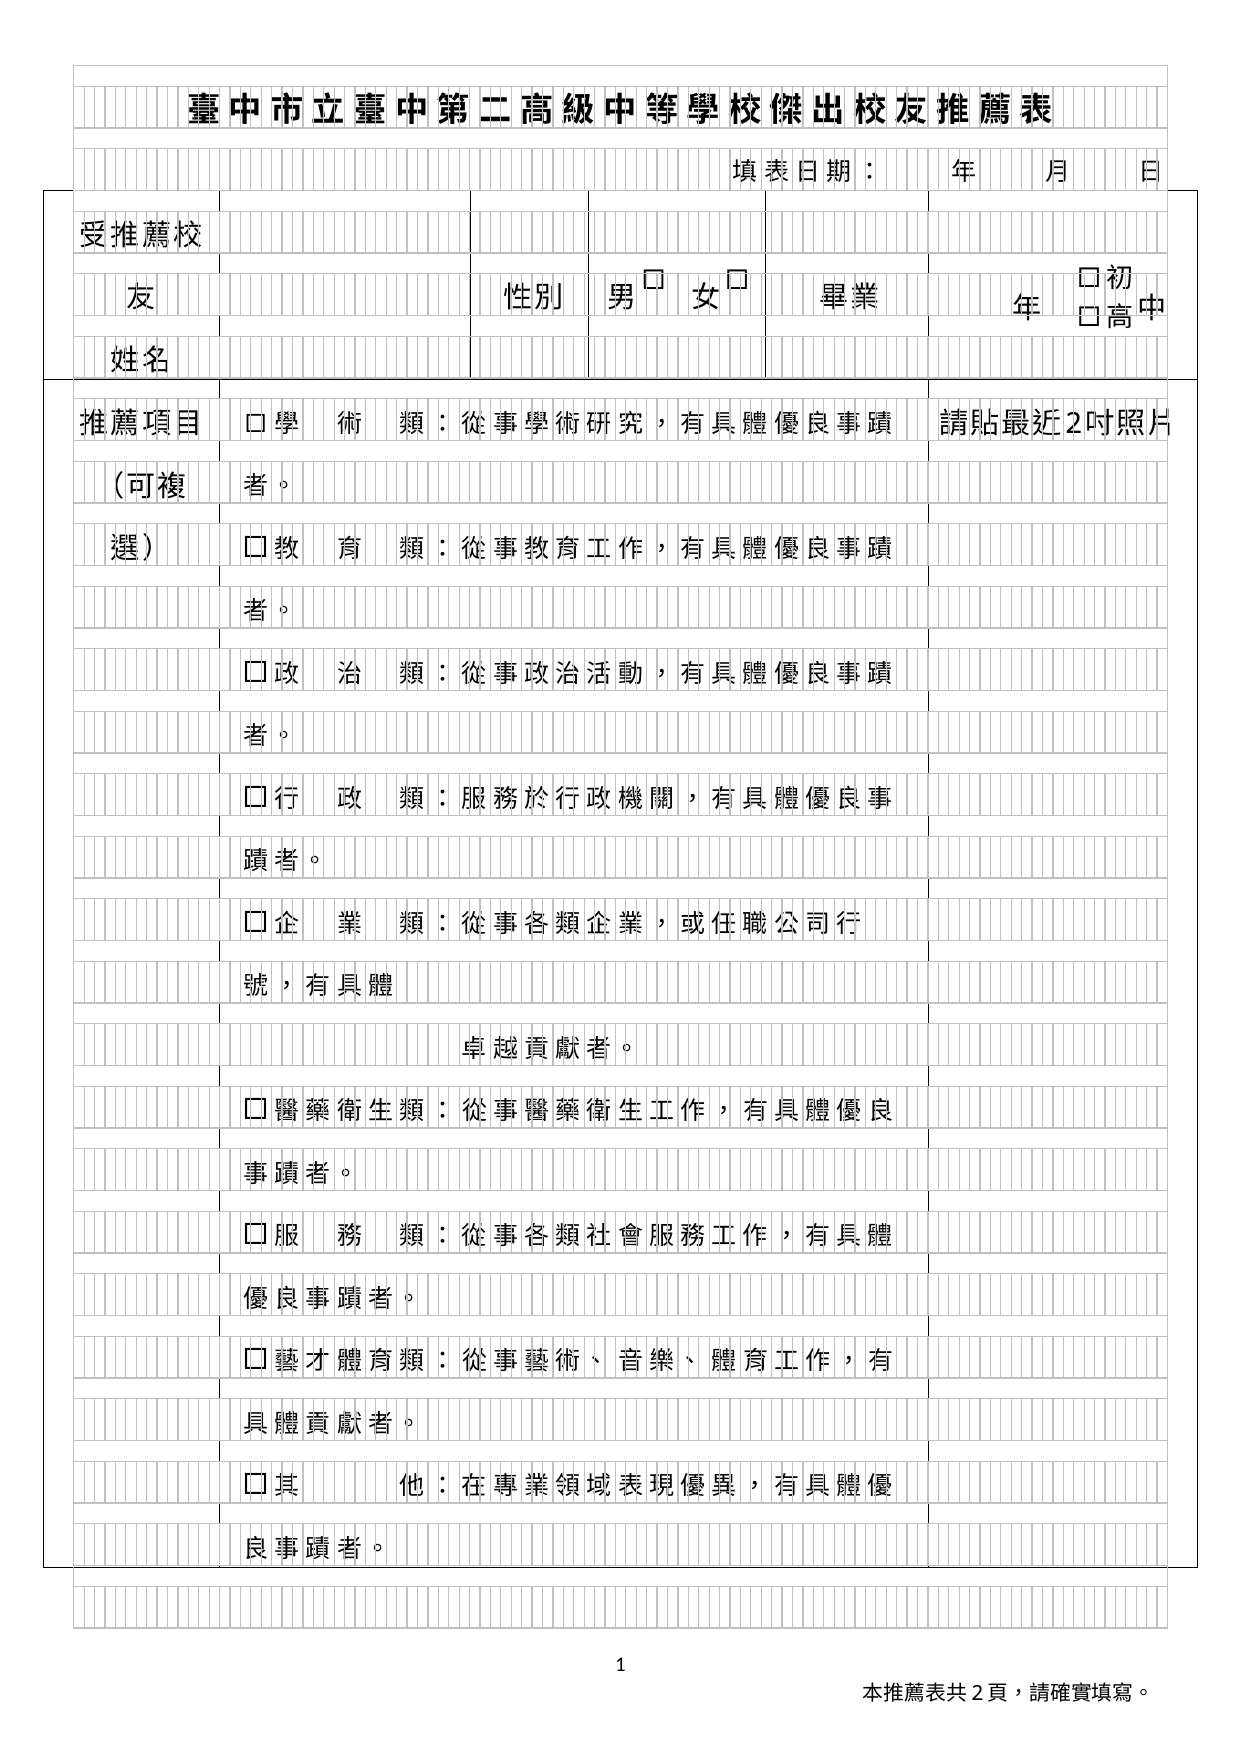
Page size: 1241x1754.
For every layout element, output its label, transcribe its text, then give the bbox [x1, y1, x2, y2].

table_header 年 初 高中 [1158, 337, 1167, 377]
table_header 受推薦校友 姓名 [179, 337, 188, 377]
table_header 受推薦校友 姓名 [116, 274, 125, 315]
table_cell 請貼最近2吋照片 [1147, 462, 1156, 502]
table_cell 推薦項目 （可複選） [85, 837, 94, 877]
table_cell 推薦項目 （可複選） [95, 837, 104, 877]
table_header 年 初 高中 [970, 274, 979, 315]
table_header [220, 191, 470, 211]
table_cell 請貼最近2吋照片 [970, 462, 979, 502]
table_cell 請貼最近2吋照片 [1012, 1024, 1021, 1065]
table_cell 請貼最近2吋照片 [939, 1274, 948, 1315]
table_header 年 初 高中 [960, 212, 969, 252]
table_header 畢業 [804, 337, 813, 377]
table_cell 請貼最近2吋照片 [1074, 1212, 1084, 1252]
table_header 年 初 高中 [1074, 337, 1084, 377]
table_cell 推薦項目 （可複選） [126, 1524, 136, 1565]
table_header 年 初 高中 [1001, 274, 1011, 315]
table_cell 請貼最近2吋照片 [1158, 1399, 1167, 1440]
table_cell 請貼最近2吋照片 [929, 1066, 1167, 1086]
table_cell 請貼最近2吋照片 [929, 754, 1167, 773]
table_cell 請貼最近2吋照片 [960, 462, 969, 502]
table_header [220, 337, 229, 377]
table_cell 推薦項目 （可複選） [179, 899, 188, 940]
table_header 年 初 高中 [1137, 337, 1146, 377]
table_cell 請貼最近2吋照片 [939, 712, 948, 752]
table_cell 請貼最近2吋照片 [1033, 1149, 1042, 1190]
table_cell 請貼最近2吋照片 [1054, 962, 1063, 1002]
table_cell 請貼最近2吋照片 [970, 837, 979, 877]
table_cell 請貼最近2吋照片 [991, 399, 1000, 440]
table_header 性別 [471, 212, 479, 252]
table_cell 請貼最近2吋照片 [1116, 1274, 1125, 1315]
text 填表日期： 年 月 日 [199, 149, 209, 190]
text 填表日期： 年 月 日 [345, 149, 354, 190]
text 填表日期： 年 月 日 [210, 149, 219, 190]
table_cell 請貼最近2吋照片 [960, 524, 969, 565]
table_cell 推薦項目 （可複選） [147, 1337, 156, 1377]
table_cell 請貼最近2吋照片 [1022, 774, 1031, 815]
table_header 受推薦校友 姓名 [137, 212, 146, 252]
table_cell 請貼最近2吋照片 [1116, 899, 1125, 940]
table_cell 請貼最近2吋照片 [970, 1274, 979, 1315]
table_header [251, 337, 261, 377]
text 填表日期： 年 月 日 [397, 149, 406, 190]
table_cell 學 術 類：從事學術研究，有具體優良事蹟者。 教 育 類：從事教育工作，有具體優良事蹟者。 政 治 類：從事政治活動，有具體優良事蹟者。 行 政 類：服務於行政機關，有具體優良事蹟者。 企 業 類：從事各類企業，或任職公司行號，有具體 卓越貢獻者。 醫藥衛生類：從事醫藥衛生工作，有具體優良事蹟者。 服 務 類：從事各類社會服務工作，有具體優良事蹟者。 藝才體育類：從事藝術、音樂、體育工作，有具體貢獻者。 其 他：在專業領域表現優異，有具體優良事蹟者。 請說明： [220, 629, 928, 648]
table_header 畢業 [918, 274, 927, 315]
table_cell 請貼最近2吋照片 [1085, 1337, 1094, 1377]
table_cell 請貼最近2吋照片 [1054, 1462, 1063, 1502]
table_header 受推薦校友 姓名 [74, 316, 219, 336]
table_cell 請貼最近2吋照片 [1074, 712, 1084, 752]
table_header 男 女 [595, 274, 604, 315]
table_header 畢業 [918, 212, 927, 252]
table_cell 推薦項目 （可複選） [168, 962, 177, 1002]
table_cell 請貼最近2吋照片 [1064, 1399, 1073, 1440]
table_cell 請貼最近2吋照片 [970, 712, 979, 752]
table_cell 請貼最近2吋照片 [960, 1149, 969, 1190]
table_cell 請貼最近2吋照片 [1137, 1337, 1146, 1377]
table_cell 推薦項目 （可複選） [116, 649, 125, 690]
table_header 男 女 [589, 212, 594, 252]
table_header [449, 274, 459, 315]
table_cell 請貼最近2吋照片 [1147, 837, 1156, 877]
table_cell 請貼最近2吋照片 [929, 524, 938, 565]
table_cell 請貼最近2吋照片 [970, 1087, 979, 1127]
table_header 男 女 [616, 337, 625, 377]
table_cell 請貼最近2吋照片 [1106, 1462, 1115, 1502]
table_header 年 初 高中 [1137, 212, 1146, 252]
table_cell 請貼最近2吋照片 [1147, 1524, 1156, 1565]
table_header 性別 [533, 212, 542, 252]
table_header 性別 [471, 191, 588, 211]
table_header 畢業 [866, 212, 875, 252]
text 填表日期： 年 月 日 [939, 149, 948, 190]
table_cell 推薦項目 （可複選） [116, 587, 125, 627]
table_cell 請貼最近2吋照片 [1085, 587, 1094, 627]
table_cell 請貼最近2吋照片 [1126, 1337, 1136, 1377]
table_cell 推薦項目 （可複選） [74, 587, 84, 627]
table_header 年 初 高中 [1126, 212, 1136, 252]
table_cell 推薦項目 （可複選） [147, 1087, 156, 1127]
table_cell 推薦項目 （可複選） [168, 587, 177, 627]
table_cell 推薦項目 （可複選） [199, 1087, 209, 1127]
table_header 男 女 [647, 289, 656, 315]
table_header 畢業 [835, 212, 844, 252]
table_cell 請貼最近2吋照片 [1054, 1274, 1063, 1315]
table_header 年 初 高中 [1085, 287, 1094, 306]
table_cell 推薦項目 （可複選） [210, 712, 219, 752]
text 填表日期： 年 月 日 [158, 149, 167, 190]
table_header [387, 337, 396, 377]
table_header 年 初 高中 [939, 212, 948, 252]
table_cell 請貼最近2吋照片 [1022, 587, 1031, 627]
table_cell 請貼最近2吋照片 [929, 879, 1167, 898]
table_cell 請貼最近2吋照片 [929, 774, 938, 815]
table_cell 請貼最近2吋照片 [1033, 962, 1042, 1002]
table_cell 推薦項目 （可複選） [74, 1087, 84, 1127]
table_header 受推薦校友 姓名 [126, 274, 136, 315]
table_header [397, 274, 406, 315]
table_cell 推薦項目 （可複選） [137, 1274, 146, 1315]
table_cell 請貼最近2吋照片 [1158, 462, 1167, 502]
table_header 年 初 高中 [1095, 337, 1104, 377]
table_cell 請貼最近2吋照片 [949, 712, 959, 752]
table_cell 請貼最近2吋照片 [1074, 899, 1084, 940]
text 填表日期： 年 月 日 [606, 149, 615, 190]
table_cell 請貼最近2吋照片 [970, 524, 979, 565]
table_cell 請貼最近2吋照片 [1137, 587, 1146, 627]
table_header 男 女 [637, 212, 646, 252]
table_cell 請貼最近2吋照片 [1033, 837, 1042, 877]
table_cell 推薦項目 （可複選） [179, 649, 188, 690]
table_cell 推薦項目 （可複選） [189, 712, 198, 752]
text 填表日期： 年 月 日 [1095, 149, 1104, 190]
table_cell 推薦項目 （可複選） [126, 774, 136, 815]
table_header 男 女 [710, 292, 719, 315]
text 填表日期： 年 月 日 [949, 149, 959, 190]
table_header [262, 274, 271, 315]
table_cell 請貼最近2吋照片 [949, 837, 959, 877]
text 填表日期： 年 月 日 [1033, 149, 1042, 190]
table_header 年 初 高中 [1095, 212, 1104, 252]
table_cell 請貼最近2吋照片 [970, 1337, 979, 1377]
table_cell 請貼最近2吋照片 [1085, 837, 1094, 877]
table_cell 推薦項目 （可複選） [116, 462, 125, 502]
table_cell 推薦項目 （可複選） [210, 962, 219, 1002]
table_header [376, 337, 386, 377]
table_cell 推薦項目 （可複選） [74, 566, 219, 586]
table_cell 請貼最近2吋照片 [1126, 587, 1136, 627]
table_cell 請貼最近2吋照片 [1126, 1462, 1136, 1502]
table_header 性別 [501, 212, 511, 252]
table_cell 請貼最近2吋照片 [991, 837, 1000, 877]
table_cell 請貼最近2吋照片 [1064, 1274, 1073, 1315]
table_cell 請貼最近2吋照片 [929, 1462, 938, 1502]
table_header [439, 337, 448, 377]
table_cell 推薦項目 （可複選） [147, 774, 156, 815]
table_cell 推薦項目 （可複選） [189, 462, 198, 502]
table_cell 推薦項目 （可複選） [189, 899, 198, 940]
text 填表日期： 年 月 日 [668, 149, 677, 190]
table_cell 推薦項目 （可複選） [116, 1524, 125, 1565]
table_cell 推薦項目 （可複選） [95, 1024, 104, 1065]
table_cell 請貼最近2吋照片 [1137, 837, 1146, 877]
table_cell 請貼最近2吋照片 [1033, 899, 1042, 940]
table_cell 請貼最近2吋照片 [939, 899, 948, 940]
table_cell 推薦項目 （可複選） [74, 524, 84, 565]
table_cell 推薦項目 （可複選） [85, 1149, 94, 1190]
table_header 受推薦校友 姓名 [74, 191, 219, 211]
table_header 男 女 [699, 304, 709, 315]
table_cell 學 術 類：從事學術研究，有具體優良事蹟者。 教 育 類：從事教育工作，有具體優良事蹟者。 政 治 類：從事政治活動，有具體優良事蹟者。 行 政 類：服務於行政機關，有具體優良事蹟者。 企 業 類：從事各類企業，或任職公司行號，有具體 卓越貢獻者。 醫藥衛生類：從事醫藥衛生工作，有具體優良事蹟者。 服 務 類：從事各類社會服務工作，有具體優良事蹟者。 藝才體育類：從事藝術、音樂、體育工作，有具體貢獻者。 其 他：在專業領域表現優異，有具體優良事蹟者。 請說明： [220, 1129, 928, 1148]
table_cell 推薦項目 （可複選） [189, 399, 198, 440]
table_cell 請貼最近2吋照片 [970, 587, 979, 627]
table_cell 學 術 類：從事學術研究，有具體優良事蹟者。 教 育 類：從事教育工作，有具體優良事蹟者。 政 治 類：從事政治活動，有具體優良事蹟者。 行 政 類：服務於行政機關，有具體優良事蹟者。 企 業 類：從事各類企業，或任職公司行號，有具體 卓越貢獻者。 醫藥衛生類：從事醫藥衛生工作，有具體優良事蹟者。 服 務 類：從事各類社會服務工作，有具體優良事蹟者。 藝才體育類：從事藝術、音樂、體育工作，有具體貢獻者。 其 他：在專業領域表現優異，有具體優良事蹟者。 請說明： [220, 566, 928, 586]
text 填表日期： 年 月 日 [699, 149, 709, 190]
table_header [408, 274, 417, 315]
table_header 年 初 高中 [1064, 337, 1073, 377]
table_cell 請貼最近2吋照片 [981, 462, 990, 502]
table_cell 推薦項目 （可複選） [85, 712, 94, 752]
table_header 畢業 [908, 274, 917, 315]
text 填表日期： 年 月 日 [314, 149, 323, 190]
table_header [283, 274, 292, 315]
table_cell 請貼最近2吋照片 [939, 774, 948, 815]
table_cell 請貼最近2吋照片 [1147, 1087, 1156, 1127]
table_cell 請貼最近2吋照片 [929, 1004, 1167, 1023]
table_cell 請貼最近2吋照片 [1074, 1024, 1084, 1065]
table_cell 請貼最近2吋照片 [1074, 1524, 1084, 1565]
text 填表日期： 年 月 日 [522, 149, 531, 190]
table_cell 請貼最近2吋照片 [1095, 462, 1104, 502]
table_cell 請貼最近2吋照片 [1001, 1149, 1011, 1190]
table_header 男 女 [606, 337, 615, 377]
table_cell 推薦項目 （可複選） [189, 587, 198, 627]
table_cell 請貼最近2吋照片 [981, 399, 990, 440]
table_cell 推薦項目 （可複選） [44, 380, 73, 1567]
table_cell 推薦項目 （可複選） [210, 1212, 219, 1252]
table_cell 請貼最近2吋照片 [1064, 1524, 1073, 1565]
table_header 男 女 [741, 212, 750, 252]
table_cell 請貼最近2吋照片 [939, 649, 948, 690]
table_cell 請貼最近2吋照片 [991, 524, 1000, 565]
table_header 畢業 [772, 337, 781, 377]
table_cell 推薦項目 （可複選） [189, 1337, 198, 1377]
table_cell 請貼最近2吋照片 [1043, 1024, 1052, 1065]
table_header 畢業 [766, 316, 928, 336]
table_cell 推薦項目 （可複選） [189, 837, 198, 877]
table_header 男 女 [616, 301, 625, 315]
table_cell 學 術 類：從事學術研究，有具體優良事蹟者。 教 育 類：從事教育工作，有具體優良事蹟者。 政 治 類：從事政治活動，有具體優良事蹟者。 行 政 類：服務於行政機關，有具體優良事蹟者。 企 業 類：從事各類企業，或任職公司行號，有具體 卓越貢獻者。 醫藥衛生類：從事醫藥衛生工作，有具體優良事蹟者。 服 務 類：從事各類社會服務工作，有具體優良事蹟者。 藝才體育類：從事藝術、音樂、體育工作，有具體貢獻者。 其 他：在專業領域表現優異，有具體優良事蹟者。 請說明： [220, 754, 928, 773]
table_header 年 初 高中 [1095, 274, 1104, 315]
table_header 性別 [522, 212, 531, 252]
table_header 年 初 高中 [1116, 337, 1125, 377]
text 填表日期： 年 月 日 [324, 149, 334, 190]
table_cell 推薦項目 （可複選） [85, 1337, 94, 1377]
table_cell 推薦項目 （可複選） [158, 1149, 167, 1190]
table_cell 請貼最近2吋照片 [1054, 712, 1063, 752]
text 填表日期： 年 月 日 [189, 149, 198, 190]
table_cell 推薦項目 （可複選） [179, 1337, 188, 1377]
table_cell 請貼最近2吋照片 [939, 1337, 948, 1377]
table_cell 請貼最近2吋照片 [1012, 899, 1021, 940]
table_header 年 初 高中 [991, 274, 1000, 315]
table_cell 請貼最近2吋照片 [1085, 399, 1094, 440]
table_cell 推薦項目 （可複選） [95, 1399, 104, 1440]
table_cell 推薦項目 （可複選） [126, 1087, 136, 1127]
table_cell 請貼最近2吋照片 [1085, 1212, 1094, 1252]
table_cell 請貼最近2吋照片 [1106, 1274, 1115, 1315]
table_header 性別 [564, 212, 573, 252]
table_header 畢業 [845, 337, 854, 377]
table_header 畢業 [824, 212, 834, 252]
table_cell 請貼最近2吋照片 [1043, 1462, 1052, 1502]
table_cell 請貼最近2吋照片 [1085, 1149, 1094, 1190]
table_header 畢業 [783, 274, 792, 315]
table_cell 請貼最近2吋照片 [949, 399, 959, 440]
table_cell 推薦項目 （可複選） [199, 774, 209, 815]
table_header [220, 212, 229, 252]
table_header 受推薦校友 姓名 [168, 212, 177, 252]
table_cell 請貼最近2吋照片 [970, 649, 979, 690]
table_header 男 女 [741, 274, 750, 315]
table_cell 推薦項目 （可複選） [210, 399, 219, 440]
table_header 男 女 [689, 274, 698, 315]
table_cell 請貼最近2吋照片 [1043, 524, 1052, 565]
table_cell 請貼最近2吋照片 [1147, 1462, 1156, 1502]
text 填表日期： 年 月 日 [251, 149, 261, 190]
table_header 男 女 [658, 337, 667, 377]
table_header 年 初 高中 [970, 337, 979, 377]
table_header 畢業 [918, 337, 927, 377]
table_cell 請貼最近2吋照片 [1106, 774, 1115, 815]
table_cell 請貼最近2吋照片 [1095, 1212, 1104, 1252]
table_cell 請貼最近2吋照片 [939, 1149, 948, 1190]
table_header 男 女 [679, 337, 688, 377]
table_cell 請貼最近2吋照片 [1022, 1462, 1031, 1502]
table_cell 請貼最近2吋照片 [991, 774, 1000, 815]
table_header 畢業 [876, 212, 886, 252]
table_cell 推薦項目 （可複選） [74, 1066, 219, 1086]
table_cell 請貼最近2吋照片 [939, 587, 948, 627]
table_cell 推薦項目 （可複選） [179, 837, 188, 877]
table_cell 請貼最近2吋照片 [939, 1524, 948, 1565]
table_cell 請貼最近2吋照片 [1074, 1274, 1084, 1315]
text 填表日期： 年 月 日 [720, 149, 729, 190]
text 填表日期： 年 月 日 [731, 149, 740, 190]
table_header 年 初 高中 [929, 212, 938, 252]
table_cell 請貼最近2吋照片 [949, 587, 959, 627]
text 填表日期： 年 月 日 [501, 149, 511, 190]
table_cell 推薦項目 （可複選） [74, 837, 84, 877]
table_cell 請貼最近2吋照片 [1147, 774, 1156, 815]
text 填表日期： 年 月 日 [335, 149, 344, 190]
table_cell 推薦項目 （可複選） [147, 1024, 156, 1065]
table_cell 推薦項目 （可複選） [74, 462, 84, 502]
table_cell 請貼最近2吋照片 [1001, 649, 1011, 690]
table_cell 推薦項目 （可複選） [147, 1399, 156, 1440]
table_cell 推薦項目 （可複選） [147, 962, 156, 1002]
table_cell 推薦項目 （可複選） [74, 816, 219, 836]
table_cell 請貼最近2吋照片 [1043, 587, 1052, 627]
table_cell 請貼最近2吋照片 [1022, 1149, 1031, 1190]
table_cell 請貼最近2吋照片 [1095, 1024, 1104, 1065]
text 填表日期： 年 月 日 [293, 149, 302, 190]
text 填表日期： 年 月 日 [793, 149, 802, 190]
table_cell 推薦項目 （可複選） [179, 1024, 188, 1065]
table_cell 請貼最近2吋照片 [1106, 899, 1115, 940]
table_header 畢業 [824, 306, 834, 315]
table_cell 請貼最近2吋照片 [1126, 1274, 1136, 1315]
table_cell 請貼最近2吋照片 [970, 774, 979, 815]
table_cell 請貼最近2吋照片 [949, 1024, 959, 1065]
table_cell 推薦項目 （可複選） [95, 899, 104, 940]
table_header [460, 337, 469, 377]
table_header 畢業 [866, 302, 875, 315]
table_cell 推薦項目 （可複選） [147, 837, 156, 877]
table_cell 請貼最近2吋照片 [1033, 587, 1042, 627]
table_cell 推薦項目 （可複選） [189, 962, 198, 1002]
table_header 年 初 高中 [1106, 274, 1115, 315]
table_cell 請貼最近2吋照片 [929, 649, 938, 690]
table_header 男 女 [616, 212, 625, 252]
table_header 性別 [481, 212, 490, 252]
table_cell 推薦項目 （可複選） [137, 1399, 146, 1440]
table_cell 請貼最近2吋照片 [1085, 712, 1094, 752]
table_header 年 初 高中 [991, 337, 1000, 377]
text 填表日期： 年 月 日 [1022, 149, 1031, 190]
table_cell 推薦項目 （可複選） [106, 1399, 115, 1440]
table_header 年 初 高中 [1085, 337, 1094, 377]
table_cell 請貼最近2吋照片 [1137, 1087, 1146, 1127]
table_header 畢業 [866, 274, 875, 288]
table_cell 請貼最近2吋照片 [981, 524, 990, 565]
table_header 男 女 [731, 337, 740, 377]
table_cell 推薦項目 （可複選） [137, 1087, 146, 1127]
table_cell 請貼最近2吋照片 [1001, 774, 1011, 815]
table_cell 推薦項目 （可複選） [106, 1087, 115, 1127]
table_cell 推薦項目 （可複選） [189, 1024, 198, 1065]
table_cell 請貼最近2吋照片 [1106, 1024, 1115, 1065]
table_cell 請貼最近2吋照片 [1054, 399, 1063, 440]
table_cell 推薦項目 （可複選） [116, 524, 125, 557]
table_cell 請貼最近2吋照片 [1064, 712, 1073, 752]
table_header 性別 [512, 337, 521, 377]
table_cell 請貼最近2吋照片 [1106, 837, 1115, 877]
table_cell 請貼最近2吋照片 [1074, 1337, 1084, 1377]
table_cell 請貼最近2吋照片 [1137, 649, 1146, 690]
table_cell 請貼最近2吋照片 [1001, 837, 1011, 877]
table_cell 請貼最近2吋照片 [1022, 1024, 1031, 1065]
table_header 年 初 高中 [929, 337, 938, 377]
table_cell 請貼最近2吋照片 [1147, 1149, 1156, 1190]
table_header 畢業 [856, 212, 865, 252]
text 填表日期： 年 月 日 [543, 149, 552, 190]
table_header [387, 274, 396, 315]
table_cell 推薦項目 （可複選） [158, 962, 167, 1002]
table_header 年 初 高中 [1168, 191, 1197, 378]
table_header 畢業 [897, 212, 906, 252]
table_cell 請貼最近2吋照片 [1022, 462, 1031, 502]
table_cell 推薦項目 （可複選） [158, 1337, 167, 1377]
text 填表日期： 年 月 日 [491, 149, 500, 190]
table_header 男 女 [606, 274, 615, 315]
table_cell 推薦項目 （可複選） [179, 1274, 188, 1315]
table_cell 請貼最近2吋照片 [1106, 1087, 1115, 1127]
text 填表日期： 年 月 日 [918, 149, 927, 190]
table_cell 推薦項目 （可複選） [106, 399, 115, 440]
table_header 畢業 [856, 337, 865, 377]
table_cell 請貼最近2吋照片 [1106, 399, 1115, 440]
table_cell 推薦項目 （可複選） [158, 1024, 167, 1065]
table_cell 請貼最近2吋照片 [1012, 1462, 1021, 1502]
table_header 年 初 高中 [1033, 337, 1042, 377]
table_header [449, 212, 459, 252]
table_cell 請貼最近2吋照片 [1158, 649, 1167, 690]
table_header 年 初 高中 [1064, 274, 1073, 315]
table_cell 推薦項目 （可複選） [189, 524, 198, 565]
table_header [262, 337, 271, 377]
table_cell 推薦項目 （可複選） [147, 712, 156, 752]
table_cell 請貼最近2吋照片 [1116, 962, 1125, 1002]
table_cell 請貼最近2吋照片 [960, 1212, 969, 1252]
table_cell 請貼最近2吋照片 [939, 1462, 948, 1502]
text 填表日期： 年 月 日 [751, 149, 761, 190]
table_header 畢業 [804, 212, 813, 252]
table_header [314, 274, 323, 315]
table_cell 請貼最近2吋照片 [1001, 1462, 1011, 1502]
table_header 男 女 [710, 212, 719, 252]
table_header 受推薦校友 姓名 [106, 337, 115, 377]
table_header 畢業 [766, 274, 771, 315]
table_header 畢業 [772, 274, 781, 315]
table_cell 學 術 類：從事學術研究，有具體優良事蹟者。 教 育 類：從事教育工作，有具體優良事蹟者。 政 治 類：從事政治活動，有具體優良事蹟者。 行 政 類：服務於行政機關，有具體優良事蹟者。 企 業 類：從事各類企業，或任職公司行號，有具體 卓越貢獻者。 醫藥衛生類：從事醫藥衛生工作，有具體優良事蹟者。 服 務 類：從事各類社會服務工作，有具體優良事蹟者。 藝才體育類：從事藝術、音樂、體育工作，有具體貢獻者。 其 他：在專業領域表現優異，有具體優良事蹟者。 請說明： [220, 1066, 928, 1086]
table_cell 推薦項目 （可複選） [74, 1399, 84, 1440]
table_cell 推薦項目 （可複選） [158, 1274, 167, 1315]
table_header 受推薦校友 姓名 [168, 274, 177, 315]
table_cell 請貼最近2吋照片 [970, 1212, 979, 1252]
table_header 男 女 [710, 274, 719, 289]
table_cell 推薦項目 （可複選） [74, 1441, 219, 1461]
table_cell 推薦項目 （可複選） [137, 1149, 146, 1190]
table_cell 請貼最近2吋照片 [1116, 1462, 1125, 1502]
table_cell 請貼最近2吋照片 [970, 899, 979, 940]
table_cell 請貼最近2吋照片 [960, 649, 969, 690]
table_cell 推薦項目 （可複選） [199, 1274, 209, 1315]
table_header 畢業 [845, 212, 854, 252]
table_cell 請貼最近2吋照片 [1147, 649, 1156, 690]
table_cell 推薦項目 （可複選） [147, 1462, 156, 1502]
table_cell 推薦項目 （可複選） [168, 1087, 177, 1127]
table_header [408, 212, 417, 252]
table_cell 推薦項目 （可複選） [158, 837, 167, 877]
table_header 年 初 高中 [939, 274, 948, 315]
text 填表日期： 年 月 日 [814, 149, 823, 190]
table_header 男 女 [589, 316, 765, 336]
table_cell 請貼最近2吋照片 [929, 399, 938, 440]
table_cell 推薦項目 （可複選） [199, 837, 209, 877]
table_header 年 初 高中 [1116, 212, 1125, 252]
table_cell 推薦項目 （可複選） [126, 962, 136, 1002]
table_header 性別 [471, 254, 588, 273]
table_header 畢業 [783, 337, 792, 377]
table_cell 請貼最近2吋照片 [949, 899, 959, 940]
table_header 畢業 [876, 337, 886, 377]
table_header 畢業 [772, 212, 781, 252]
table_cell 請貼最近2吋照片 [939, 1087, 948, 1127]
table_cell 推薦項目 （可複選） [210, 1149, 219, 1190]
table_cell 請貼最近2吋照片 [1116, 1212, 1125, 1252]
text 填表日期： 年 月 日 [1043, 149, 1052, 190]
table_cell 推薦項目 （可複選） [137, 712, 146, 752]
text 填表日期： 年 月 日 [470, 149, 479, 190]
table_cell 推薦項目 （可複選） [126, 649, 136, 690]
text 填表日期： 年 月 日 [1064, 149, 1073, 190]
table_header 受推薦校友 姓名 [199, 274, 209, 315]
table_cell 請貼最近2吋照片 [929, 1504, 1167, 1523]
table_cell 請貼最近2吋照片 [1095, 1462, 1104, 1502]
table_cell 推薦項目 （可複選） [126, 1024, 136, 1065]
table_cell 請貼最近2吋照片 [1012, 1524, 1021, 1565]
table_header 年 初 高中 [1158, 274, 1167, 315]
table_cell 請貼最近2吋照片 [1095, 524, 1104, 565]
text 填表日期： 年 月 日 [710, 149, 719, 190]
table_header 畢業 [824, 274, 834, 284]
table_header [429, 212, 438, 252]
table_cell 推薦項目 （可複選） [85, 1024, 94, 1065]
text 填表日期： 年 月 日 [637, 149, 646, 190]
table_cell 請貼最近2吋照片 [1085, 1274, 1094, 1315]
table_cell 推薦項目 （可複選） [106, 1149, 115, 1190]
text 填表日期： 年 月 日 [981, 149, 990, 190]
table_header 男 女 [647, 274, 656, 287]
table_header 畢業 [814, 274, 823, 315]
table_cell 學 術 類：從事學術研究，有具體優良事蹟者。 教 育 類：從事教育工作，有具體優良事蹟者。 政 治 類：從事政治活動，有具體優良事蹟者。 行 政 類：服務於行政機關，有具體優良事蹟者。 企 業 類：從事各類企業，或任職公司行號，有具體 卓越貢獻者。 醫藥衛生類：從事醫藥衛生工作，有具體優良事蹟者。 服 務 類：從事各類社會服務工作，有具體優良事蹟者。 藝才體育類：從事藝術、音樂、體育工作，有具體貢獻者。 其 他：在專業領域表現優異，有具體優良事蹟者。 請說明： [220, 816, 928, 836]
table_cell 請貼最近2吋照片 [939, 962, 948, 1002]
table_cell 推薦項目 （可複選） [85, 1212, 94, 1252]
table_cell 推薦項目 （可複選） [147, 399, 156, 440]
table_cell 推薦項目 （可複選） [199, 1399, 209, 1440]
table_cell 推薦項目 （可複選） [95, 587, 104, 627]
table_header 性別 [512, 212, 521, 252]
table_cell 請貼最近2吋照片 [1022, 399, 1031, 440]
table_cell 推薦項目 （可複選） [85, 1462, 94, 1502]
table_cell 請貼最近2吋照片 [1064, 1149, 1073, 1190]
text 填表日期： 年 月 日 [1158, 149, 1167, 190]
table_cell 請貼最近2吋照片 [991, 1087, 1000, 1127]
table_header 受推薦校友 姓名 [106, 212, 115, 252]
table_cell 請貼最近2吋照片 [939, 524, 948, 565]
table_cell 請貼最近2吋照片 [1137, 1462, 1146, 1502]
table_cell 學 術 類：從事學術研究，有具體優良事蹟者。 教 育 類：從事教育工作，有具體優良事蹟者。 政 治 類：從事政治活動，有具體優良事蹟者。 行 政 類：服務於行政機關，有具體優良事蹟者。 企 業 類：從事各類企業，或任職公司行號，有具體 卓越貢獻者。 醫藥衛生類：從事醫藥衛生工作，有具體優良事蹟者。 服 務 類：從事各類社會服務工作，有具體優良事蹟者。 藝才體育類：從事藝術、音樂、體育工作，有具體貢獻者。 其 他：在專業領域表現優異，有具體優良事蹟者。 請說明： [220, 504, 928, 523]
table_header 男 女 [589, 337, 594, 377]
table_cell 請貼最近2吋照片 [1043, 837, 1052, 877]
table_cell 推薦項目 （可複選） [116, 899, 125, 940]
table_cell 請貼最近2吋照片 [1126, 837, 1136, 877]
table_cell 請貼最近2吋照片 [1147, 587, 1156, 627]
table_cell 請貼最近2吋照片 [929, 1524, 938, 1565]
table_header [324, 212, 334, 252]
table_cell 請貼最近2吋照片 [1085, 899, 1094, 940]
table_cell 請貼最近2吋照片 [1095, 587, 1104, 627]
table_header [366, 212, 375, 252]
table_header 受推薦校友 姓名 [189, 337, 198, 377]
table_cell 請貼最近2吋照片 [1022, 1274, 1031, 1315]
table_cell 請貼最近2吋照片 [1158, 1087, 1167, 1127]
table_cell 請貼最近2吋照片 [960, 1087, 969, 1127]
table_cell 請貼最近2吋照片 [1126, 1149, 1136, 1190]
table_header 畢業 [766, 337, 771, 377]
table_cell 請貼最近2吋照片 [1116, 1087, 1125, 1127]
table_cell 推薦項目 （可複選） [106, 524, 115, 565]
table_cell 請貼最近2吋照片 [1137, 524, 1146, 565]
table_cell 推薦項目 （可複選） [85, 462, 94, 502]
table_cell 請貼最近2吋照片 [1043, 774, 1052, 815]
table_cell 推薦項目 （可複選） [106, 649, 115, 690]
table_header 畢業 [783, 212, 792, 252]
table_cell 推薦項目 （可複選） [179, 587, 188, 627]
table_header 性別 [522, 337, 531, 377]
table_cell 請貼最近2吋照片 [929, 441, 1167, 461]
table_cell 請貼最近2吋照片 [991, 1274, 1000, 1315]
table_header 受推薦校友 姓名 [106, 274, 115, 315]
table_cell 推薦項目 （可複選） [210, 1399, 219, 1440]
text 填表日期： 年 月 日 [554, 149, 563, 190]
table_cell 推薦項目 （可複選） [179, 1212, 188, 1252]
table_cell 推薦項目 （可複選） [168, 649, 177, 690]
text 填表日期： 年 月 日 [1012, 149, 1021, 190]
table_cell 請貼最近2吋照片 [1064, 1337, 1073, 1377]
table_header 性別 [501, 274, 511, 315]
table_cell 請貼最近2吋照片 [960, 399, 969, 440]
text 填表日期： 年 月 日 [116, 149, 125, 190]
table_cell 請貼最近2吋照片 [929, 1441, 1167, 1461]
table_header [439, 212, 448, 252]
text 填表日期： 年 月 日 [658, 149, 667, 190]
table_cell 推薦項目 （可複選） [189, 1212, 198, 1252]
table_cell 請貼最近2吋照片 [1147, 1337, 1156, 1377]
table_cell 請貼最近2吋照片 [1147, 1274, 1156, 1315]
table_header 男 女 [647, 337, 656, 377]
table_header 年 初 高中 [1147, 274, 1156, 299]
table_cell 請貼最近2吋照片 [929, 899, 938, 940]
table_cell 請貼最近2吋照片 [1064, 774, 1073, 815]
table_cell 請貼最近2吋照片 [981, 1524, 990, 1565]
text 填表日期： 年 月 日 [866, 149, 875, 190]
table_header 性別 [554, 274, 563, 315]
table_cell 推薦項目 （可複選） [95, 1212, 104, 1252]
table_cell 請貼最近2吋照片 [960, 712, 969, 752]
table_header [304, 212, 313, 252]
table_cell 請貼最近2吋照片 [949, 649, 959, 690]
table_cell 請貼最近2吋照片 [960, 1524, 969, 1565]
table_cell 推薦項目 （可複選） [189, 1399, 198, 1440]
table_cell 推薦項目 （可複選） [74, 1254, 219, 1273]
table_cell 請貼最近2吋照片 [1064, 1212, 1073, 1252]
table_cell 請貼最近2吋照片 [929, 1149, 938, 1190]
table_cell 請貼最近2吋照片 [1106, 1212, 1115, 1252]
text 填表日期： 年 月 日 [689, 149, 698, 190]
table_cell 推薦項目 （可複選） [74, 504, 219, 523]
table_cell 請貼最近2吋照片 [1064, 399, 1073, 440]
table_cell 請貼最近2吋照片 [1033, 774, 1042, 815]
table_cell 請貼最近2吋照片 [1054, 462, 1063, 502]
table_cell 請貼最近2吋照片 [1054, 649, 1063, 690]
table_header [335, 337, 344, 377]
table_cell 推薦項目 （可複選） [210, 524, 219, 565]
table_cell 請貼最近2吋照片 [1126, 649, 1136, 690]
table_cell 請貼最近2吋照片 [991, 587, 1000, 627]
table_cell 推薦項目 （可複選） [74, 941, 219, 961]
table_header 畢業 [908, 337, 917, 377]
table_cell 推薦項目 （可複選） [147, 462, 156, 502]
table_cell 推薦項目 （可複選） [158, 712, 167, 752]
table_cell 推薦項目 （可複選） [85, 962, 94, 1002]
table_cell 推薦項目 （可複選） [179, 1149, 188, 1190]
table_cell 推薦項目 （可複選） [168, 1274, 177, 1315]
table_cell 請貼最近2吋照片 [1158, 899, 1167, 940]
table_header 受推薦校友 姓名 [158, 337, 167, 360]
table_cell 推薦項目 （可複選） [210, 837, 219, 877]
table_cell 請貼最近2吋照片 [939, 1212, 948, 1252]
table_cell 請貼最近2吋照片 [939, 837, 948, 877]
table_cell 請貼最近2吋照片 [991, 1524, 1000, 1565]
table_header 性別 [522, 274, 531, 306]
table_cell 推薦項目 （可複選） [158, 1524, 167, 1565]
table_header 男 女 [699, 212, 709, 252]
table_cell 請貼最近2吋照片 [981, 1149, 990, 1190]
table_header 性別 [574, 337, 584, 377]
text 填表日期： 年 月 日 [74, 149, 84, 190]
text 填表日期： 年 月 日 [376, 149, 386, 190]
table_cell 推薦項目 （可複選） [74, 1004, 219, 1023]
table_cell 請貼最近2吋照片 [1158, 1524, 1167, 1565]
table_cell 請貼最近2吋照片 [1085, 774, 1094, 815]
table_header [439, 274, 448, 315]
table_header 畢業 [793, 274, 802, 315]
table_cell 推薦項目 （可複選） [95, 962, 104, 1002]
table_cell 請貼最近2吋照片 [970, 1024, 979, 1065]
table_cell 請貼最近2吋照片 [1043, 1399, 1052, 1440]
table_cell 請貼最近2吋照片 [1095, 1337, 1104, 1377]
table_header [272, 337, 281, 377]
table_cell 請貼最近2吋照片 [1158, 587, 1167, 627]
table_cell 請貼最近2吋照片 [949, 1524, 959, 1565]
table_cell 請貼最近2吋照片 [929, 1274, 938, 1315]
table_cell 請貼最近2吋照片 [1116, 587, 1125, 627]
table_cell 推薦項目 （可複選） [179, 774, 188, 815]
table_cell 請貼最近2吋照片 [981, 774, 990, 815]
table_header 年 初 高中 [1054, 212, 1063, 252]
text 填表日期： 年 月 日 [439, 149, 448, 190]
table_cell 推薦項目 （可複選） [210, 1274, 219, 1315]
table_cell 學 術 類：從事學術研究，有具體優良事蹟者。 教 育 類：從事教育工作，有具體優良事蹟者。 政 治 類：從事政治活動，有具體優良事蹟者。 行 政 類：服務於行政機關，有具體優良事蹟者。 企 業 類：從事各類企業，或任職公司行號，有具體 卓越貢獻者。 醫藥衛生類：從事醫藥衛生工作，有具體優良事蹟者。 服 務 類：從事各類社會服務工作，有具體優良事蹟者。 藝才體育類：從事藝術、音樂、體育工作，有具體貢獻者。 其 他：在專業領域表現優異，有具體優良事蹟者。 請說明： [220, 1504, 928, 1523]
table_cell 請貼最近2吋照片 [960, 1024, 969, 1065]
table_cell 請貼最近2吋照片 [1022, 649, 1031, 690]
table_cell 請貼最近2吋照片 [1033, 399, 1042, 432]
table_header 性別 [512, 274, 521, 291]
table_header 性別 [481, 337, 490, 377]
table_cell 請貼最近2吋照片 [1116, 1524, 1125, 1565]
table_cell 推薦項目 （可複選） [168, 399, 177, 440]
text 填表日期： 年 月 日 [626, 149, 636, 190]
table_header 年 初 高中 [1126, 274, 1136, 315]
table_cell 請貼最近2吋照片 [1106, 587, 1115, 627]
table_cell 請貼最近2吋照片 [1158, 774, 1167, 815]
table_cell 請貼最近2吋照片 [1116, 712, 1125, 752]
table_cell 請貼最近2吋照片 [1126, 899, 1136, 940]
table_header 年 初 高中 [949, 274, 959, 315]
table_header 男 女 [720, 274, 729, 315]
table_cell 推薦項目 （可複選） [116, 962, 125, 1002]
table_cell 請貼最近2吋照片 [1033, 712, 1042, 752]
table_cell 請貼最近2吋照片 [1158, 1274, 1167, 1315]
table_header [418, 337, 427, 377]
table_cell 請貼最近2吋照片 [929, 1316, 1167, 1336]
table_cell 請貼最近2吋照片 [991, 1149, 1000, 1190]
table_header 性別 [543, 337, 552, 377]
text 填表日期： 年 月 日 [168, 149, 177, 190]
table_cell 推薦項目 （可複選） [95, 712, 104, 752]
table_cell 推薦項目 （可複選） [74, 899, 84, 940]
table_cell 推薦項目 （可複選） [85, 524, 94, 565]
table_cell 請貼最近2吋照片 [1012, 962, 1021, 1002]
text 填表日期： 年 月 日 [1001, 149, 1011, 190]
table_header 男 女 [589, 274, 594, 315]
table_cell 請貼最近2吋照片 [929, 941, 1167, 961]
table_cell 請貼最近2吋照片 [1095, 417, 1104, 440]
table_cell 請貼最近2吋照片 [1085, 1524, 1094, 1565]
table_cell 推薦項目 （可複選） [210, 1337, 219, 1377]
table_header 年 初 高中 [1043, 274, 1052, 315]
table_cell 請貼最近2吋照片 [1064, 524, 1073, 565]
table_cell 學 術 類：從事學術研究，有具體優良事蹟者。 教 育 類：從事教育工作，有具體優良事蹟者。 政 治 類：從事政治活動，有具體優良事蹟者。 行 政 類：服務於行政機關，有具體優良事蹟者。 企 業 類：從事各類企業，或任職公司行號，有具體 卓越貢獻者。 醫藥衛生類：從事醫藥衛生工作，有具體優良事蹟者。 服 務 類：從事各類社會服務工作，有具體優良事蹟者。 藝才體育類：從事藝術、音樂、體育工作，有具體貢獻者。 其 他：在專業領域表現優異，有具體優良事蹟者。 請說明： [220, 1316, 928, 1336]
text 填表日期： 年 月 日 [231, 149, 240, 190]
table_cell 請貼最近2吋照片 [1043, 1087, 1052, 1127]
table_header 男 女 [589, 191, 765, 211]
table_cell 請貼最近2吋照片 [929, 1191, 1167, 1211]
table_cell 請貼最近2吋照片 [1033, 1087, 1042, 1127]
table_cell 請貼最近2吋照片 [1001, 1524, 1011, 1565]
table_header 畢業 [766, 191, 928, 211]
table_header 男 女 [626, 274, 636, 315]
table_cell 推薦項目 （可複選） [74, 1462, 84, 1502]
text 填表日期： 年 月 日 [908, 149, 917, 190]
table_cell 請貼最近2吋照片 [929, 1337, 938, 1377]
table_cell 推薦項目 （可複選） [74, 629, 219, 648]
table_cell 請貼最近2吋照片 [929, 691, 1167, 711]
table_cell 推薦項目 （可複選） [106, 837, 115, 877]
table_header 受推薦校友 姓名 [116, 230, 125, 252]
text 填表日期： 年 月 日 [126, 149, 136, 190]
table_cell 請貼最近2吋照片 [1074, 1399, 1084, 1440]
table_cell 推薦項目 （可複選） [189, 1274, 198, 1315]
table_header 男 女 [668, 212, 677, 252]
table_header [376, 212, 386, 252]
table_cell 請貼最近2吋照片 [981, 1274, 990, 1315]
table_cell 請貼最近2吋照片 [960, 837, 969, 877]
table_header [429, 274, 438, 315]
table_cell 推薦項目 （可複選） [199, 587, 209, 627]
table_cell 推薦項目 （可複選） [106, 1274, 115, 1315]
table_header 性別 [543, 212, 552, 252]
table_cell 推薦項目 （可複選） [168, 1337, 177, 1377]
table_cell 請貼最近2吋照片 [960, 1462, 969, 1502]
table_header 年 初 高中 [1054, 274, 1063, 315]
table_header [304, 274, 313, 315]
table_cell 請貼最近2吋照片 [1012, 1212, 1021, 1252]
table_cell 推薦項目 （可複選） [74, 1337, 84, 1377]
table_cell 推薦項目 （可複選） [168, 774, 177, 815]
table_header 年 初 高中 [970, 212, 979, 252]
table_cell 推薦項目 （可複選） [137, 1212, 146, 1252]
table_cell 請貼最近2吋照片 [1033, 1024, 1042, 1065]
text 填表日期： 年 月 日 [272, 149, 281, 190]
table_header 受推薦校友 姓名 [116, 337, 125, 377]
table_header [314, 337, 323, 377]
table_header 受推薦校友 姓名 [179, 212, 188, 252]
table_header 年 初 高中 [1043, 337, 1052, 377]
table_cell 請貼最近2吋照片 [1116, 399, 1125, 440]
table_cell 請貼最近2吋照片 [1012, 1087, 1021, 1127]
table_cell 請貼最近2吋照片 [949, 462, 959, 502]
table_cell 請貼最近2吋照片 [1001, 1024, 1011, 1065]
table_cell 請貼最近2吋照片 [1022, 1212, 1031, 1252]
table_header 畢業 [908, 212, 917, 252]
table_header 年 初 高中 [960, 274, 969, 315]
table_cell 請貼最近2吋照片 [1147, 962, 1156, 1002]
table_header [335, 212, 344, 252]
table_cell 推薦項目 （可複選） [199, 524, 209, 565]
table_cell 學 術 類：從事學術研究，有具體優良事蹟者。 教 育 類：從事教育工作，有具體優良事蹟者。 政 治 類：從事政治活動，有具體優良事蹟者。 行 政 類：服務於行政機關，有具體優良事蹟者。 企 業 類：從事各類企業，或任職公司行號，有具體 卓越貢獻者。 醫藥衛生類：從事醫藥衛生工作，有具體優良事蹟者。 服 務 類：從事各類社會服務工作，有具體優良事蹟者。 藝才體育類：從事藝術、音樂、體育工作，有具體貢獻者。 其 他：在專業領域表現優異，有具體優良事蹟者。 請說明： [220, 380, 928, 398]
table_cell 請貼最近2吋照片 [929, 462, 938, 502]
table_cell 請貼最近2吋照片 [981, 712, 990, 752]
text 填表日期： 年 月 日 [512, 149, 521, 190]
text 填表日期： 年 月 日 [533, 149, 542, 190]
table_cell 請貼最近2吋照片 [1126, 962, 1136, 1002]
table_cell 請貼最近2吋照片 [1074, 1462, 1084, 1502]
table_cell 推薦項目 （可複選） [168, 1462, 177, 1502]
text 填表日期： 年 月 日 [824, 149, 834, 190]
table_header [231, 337, 240, 377]
table_cell 請貼最近2吋照片 [929, 1379, 1167, 1398]
table_cell 請貼最近2吋照片 [949, 524, 959, 565]
table_cell 請貼最近2吋照片 [1022, 1087, 1031, 1127]
table_cell 請貼最近2吋照片 [1033, 1462, 1042, 1502]
table_header [251, 274, 261, 315]
table_cell 請貼最近2吋照片 [1147, 899, 1156, 940]
table_cell 推薦項目 （可複選） [74, 441, 219, 461]
table_cell 請貼最近2吋照片 [1074, 1149, 1084, 1190]
table_cell 請貼最近2吋照片 [1147, 1399, 1156, 1440]
text 填表日期： 年 月 日 [85, 149, 94, 190]
table_cell 推薦項目 （可複選） [137, 1024, 146, 1065]
table_cell 請貼最近2吋照片 [1137, 1524, 1146, 1565]
table_cell 請貼最近2吋照片 [1137, 962, 1146, 1002]
table_header 畢業 [856, 274, 865, 288]
table_header [449, 337, 459, 377]
text 填表日期： 年 月 日 [876, 149, 886, 190]
table_cell 推薦項目 （可複選） [199, 899, 209, 940]
table_cell 請貼最近2吋照片 [1001, 1212, 1011, 1252]
table_cell 推薦項目 （可複選） [95, 1462, 104, 1502]
table_cell 請貼最近2吋照片 [970, 1399, 979, 1440]
table_cell 推薦項目 （可複選） [116, 712, 125, 752]
table_cell 請貼最近2吋照片 [939, 1399, 948, 1440]
text 填表日期： 年 月 日 [1116, 149, 1125, 190]
text 填表日期： 年 月 日 [1126, 149, 1136, 190]
table_cell 推薦項目 （可複選） [147, 1524, 156, 1565]
table_cell 請貼最近2吋照片 [1158, 1337, 1167, 1377]
table_header 受推薦校友 姓名 [158, 274, 167, 315]
table_cell 請貼最近2吋照片 [991, 712, 1000, 752]
table_cell 請貼最近2吋照片 [1126, 1212, 1136, 1252]
table_cell 推薦項目 （可複選） [210, 1087, 219, 1127]
text 填表日期： 年 月 日 [616, 149, 625, 190]
table_header [418, 212, 427, 252]
table_header 受推薦校友 姓名 [74, 274, 84, 315]
table_header [262, 212, 271, 252]
table_cell 推薦項目 （可複選） [74, 712, 84, 752]
table_cell 請貼最近2吋照片 [929, 1212, 938, 1252]
text 填表日期： 年 月 日 [481, 149, 490, 190]
table_cell 請貼最近2吋照片 [991, 899, 1000, 940]
text 填表日期： 年 月 日 [460, 149, 469, 190]
table_header 男 女 [606, 212, 615, 252]
table_cell 請貼最近2吋照片 [1012, 774, 1021, 815]
table_cell 請貼最近2吋照片 [1106, 1524, 1115, 1565]
table_cell 推薦項目 （可複選） [179, 1462, 188, 1502]
table_cell 推薦項目 （可複選） [74, 649, 84, 690]
table_cell 請貼最近2吋照片 [1022, 1399, 1031, 1440]
table_cell 請貼最近2吋照片 [929, 1129, 1167, 1148]
table_cell 請貼最近2吋照片 [1012, 1399, 1021, 1440]
text 填表日期： 年 月 日 [387, 149, 396, 190]
table_cell 請貼最近2吋照片 [981, 587, 990, 627]
table_cell 學 術 類：從事學術研究，有具體優良事蹟者。 教 育 類：從事教育工作，有具體優良事蹟者。 政 治 類：從事政治活動，有具體優良事蹟者。 行 政 類：服務於行政機關，有具體優良事蹟者。 企 業 類：從事各類企業，或任職公司行號，有具體 卓越貢獻者。 醫藥衛生類：從事醫藥衛生工作，有具體優良事蹟者。 服 務 類：從事各類社會服務工作，有具體優良事蹟者。 藝才體育類：從事藝術、音樂、體育工作，有具體貢獻者。 其 他：在專業領域表現優異，有具體優良事蹟者。 請說明： [220, 691, 928, 711]
table_cell 請貼最近2吋照片 [1106, 1149, 1115, 1190]
table_cell 推薦項目 （可複選） [199, 1024, 209, 1065]
text 填表日期： 年 月 日 [1074, 149, 1084, 190]
table_cell 推薦項目 （可複選） [106, 462, 115, 502]
table_cell 請貼最近2吋照片 [939, 1024, 948, 1065]
table_cell 推薦項目 （可複選） [189, 774, 198, 815]
table_cell 請貼最近2吋照片 [1064, 649, 1073, 690]
table_header 男 女 [658, 212, 667, 252]
table_cell 推薦項目 （可複選） [126, 524, 136, 546]
table_cell 推薦項目 （可複選） [126, 899, 136, 940]
table_header 年 初 高中 [1001, 212, 1011, 252]
table_header 男 女 [731, 289, 740, 315]
table_cell 請貼最近2吋照片 [1074, 649, 1084, 690]
table_header 年 初 高中 [991, 212, 1000, 252]
table_header 畢業 [814, 337, 823, 377]
table_cell 推薦項目 （可複選） [85, 899, 94, 940]
table_cell 請貼最近2吋照片 [1043, 1524, 1052, 1565]
table_header [283, 337, 292, 377]
table_cell 請貼最近2吋照片 [1033, 462, 1042, 502]
table_header [376, 274, 386, 315]
table_header 男 女 [751, 337, 761, 377]
table_cell 推薦項目 （可複選） [137, 962, 146, 1002]
table_cell 推薦項目 （可複選） [116, 1462, 125, 1502]
table_header [460, 274, 469, 315]
table_cell 學 術 類：從事學術研究，有具體優良事蹟者。 教 育 類：從事教育工作，有具體優良事蹟者。 政 治 類：從事政治活動，有具體優良事蹟者。 行 政 類：服務於行政機關，有具體優良事蹟者。 企 業 類：從事各類企業，或任職公司行號，有具體 卓越貢獻者。 醫藥衛生類：從事醫藥衛生工作，有具體優良事蹟者。 服 務 類：從事各類社會服務工作，有具體優良事蹟者。 藝才體育類：從事藝術、音樂、體育工作，有具體貢獻者。 其 他：在專業領域表現優異，有具體優良事蹟者。 請說明： [220, 1004, 928, 1023]
text 填表日期： 年 月 日 [179, 149, 188, 190]
table_cell 請貼最近2吋照片 [1033, 1524, 1042, 1565]
table_header 畢業 [887, 274, 896, 315]
table_cell 學 術 類：從事學術研究，有具體優良事蹟者。 教 育 類：從事教育工作，有具體優良事蹟者。 政 治 類：從事政治活動，有具體優良事蹟者。 行 政 類：服務於行政機關，有具體優良事蹟者。 企 業 類：從事各類企業，或任職公司行號，有具體 卓越貢獻者。 醫藥衛生類：從事醫藥衛生工作，有具體優良事蹟者。 服 務 類：從事各類社會服務工作，有具體優良事蹟者。 藝才體育類：從事藝術、音樂、體育工作，有具體貢獻者。 其 他：在專業領域表現優異，有具體優良事蹟者。 請說明： [220, 1379, 928, 1398]
table_cell 請貼最近2吋照片 [981, 1462, 990, 1502]
table_header [408, 337, 417, 377]
table_cell 請貼最近2吋照片 [1168, 380, 1197, 1567]
table_header 受推薦校友 姓名 [210, 212, 219, 252]
table_cell 請貼最近2吋照片 [1012, 462, 1021, 502]
table_header [241, 212, 250, 252]
table_header [366, 274, 375, 315]
table_header 受推薦校友 姓名 [74, 254, 219, 273]
table_header 性別 [481, 274, 490, 315]
table_cell 推薦項目 （可複選） [116, 1337, 125, 1377]
table_cell 請貼最近2吋照片 [929, 1024, 938, 1065]
table_cell 推薦項目 （可複選） [179, 524, 188, 565]
table_header [220, 274, 229, 315]
table_header 男 女 [689, 212, 698, 252]
table_header 性別 [554, 212, 563, 252]
table_cell 請貼最近2吋照片 [1012, 712, 1021, 752]
text 填表日期： 年 月 日 [856, 149, 865, 190]
table_cell 請貼最近2吋照片 [1116, 462, 1125, 502]
table_cell 推薦項目 （可複選） [147, 587, 156, 627]
table_cell 請貼最近2吋照片 [1022, 837, 1031, 877]
table_cell 學 術 類：從事學術研究，有具體優良事蹟者。 教 育 類：從事教育工作，有具體優良事蹟者。 政 治 類：從事政治活動，有具體優良事蹟者。 行 政 類：服務於行政機關，有具體優良事蹟者。 企 業 類：從事各類企業，或任職公司行號，有具體 卓越貢獻者。 醫藥衛生類：從事醫藥衛生工作，有具體優良事蹟者。 服 務 類：從事各類社會服務工作，有具體優良事蹟者。 藝才體育類：從事藝術、音樂、體育工作，有具體貢獻者。 其 他：在專業領域表現優異，有具體優良事蹟者。 請說明： [220, 1191, 928, 1211]
table_cell 推薦項目 （可複選） [168, 1212, 177, 1252]
table_cell 請貼最近2吋照片 [949, 1149, 959, 1190]
table_cell 請貼最近2吋照片 [981, 962, 990, 1002]
table_cell 請貼最近2吋照片 [1106, 1399, 1115, 1440]
table_cell 請貼最近2吋照片 [929, 1399, 938, 1440]
table_cell 請貼最近2吋照片 [1147, 524, 1156, 565]
table_cell 推薦項目 （可複選） [147, 1212, 156, 1252]
table_cell 推薦項目 （可複選） [74, 1191, 219, 1211]
table_cell 請貼最近2吋照片 [1158, 1212, 1167, 1252]
table_cell 請貼最近2吋照片 [1106, 524, 1115, 565]
table_header 受推薦校友 姓名 [168, 337, 177, 377]
table_cell 請貼最近2吋照片 [1054, 899, 1063, 940]
table_cell 推薦項目 （可複選） [210, 649, 219, 690]
table_header 年 初 高中 [1074, 274, 1084, 315]
table_cell 請貼最近2吋照片 [970, 1524, 979, 1565]
table_cell 推薦項目 （可複選） [74, 1504, 219, 1523]
table_header 男 女 [589, 254, 765, 273]
table_header 受推薦校友 姓名 [85, 274, 94, 315]
table_cell 請貼最近2吋照片 [970, 399, 979, 440]
table_header 性別 [491, 337, 500, 377]
table_cell 推薦項目 （可複選） [95, 462, 104, 502]
table_cell 推薦項目 （可複選） [74, 879, 219, 898]
table_cell 請貼最近2吋照片 [1033, 1337, 1042, 1377]
table_cell 推薦項目 （可複選） [95, 1087, 104, 1127]
table_header [356, 337, 365, 377]
table_cell 請貼最近2吋照片 [1126, 1524, 1136, 1565]
text 填表日期： 年 月 日 [970, 149, 979, 190]
table_cell 推薦項目 （可複選） [126, 1212, 136, 1252]
table_header 受推薦校友 姓名 [74, 212, 84, 252]
table_header 年 初 高中 [981, 212, 990, 252]
table_cell 請貼最近2吋照片 [1095, 1399, 1104, 1440]
table_cell 請貼最近2吋照片 [1116, 1399, 1125, 1440]
table_cell 推薦項目 （可複選） [106, 962, 115, 1002]
table_header 畢業 [804, 274, 813, 315]
table_cell 請貼最近2吋照片 [1043, 1274, 1052, 1315]
table_header 畢業 [876, 274, 886, 315]
table_cell 推薦項目 （可複選） [85, 399, 94, 422]
table_cell 推薦項目 （可複選） [106, 1462, 115, 1502]
table_cell 請貼最近2吋照片 [970, 1149, 979, 1190]
table_cell 請貼最近2吋照片 [949, 1274, 959, 1315]
table_cell 推薦項目 （可複選） [74, 1524, 84, 1565]
table_header 年 初 高中 [1126, 337, 1136, 377]
table_header 年 初 高中 [1022, 337, 1031, 377]
table_header 年 初 高中 [981, 337, 990, 377]
table_cell 推薦項目 （可複選） [116, 1024, 125, 1065]
table_cell 請貼最近2吋照片 [949, 962, 959, 1002]
table_cell 請貼最近2吋照片 [1064, 899, 1073, 940]
table_header 男 女 [595, 212, 604, 252]
text 填表日期： 年 月 日 [408, 149, 417, 190]
text 填表日期： 年 月 日 [95, 149, 104, 190]
table_cell 推薦項目 （可複選） [74, 962, 84, 1002]
text 填表日期： 年 月 日 [137, 149, 146, 190]
table_cell 請貼最近2吋照片 [981, 899, 990, 940]
table_cell 請貼最近2吋照片 [1137, 899, 1146, 940]
text 填表日期： 年 月 日 [418, 149, 427, 190]
table_cell 推薦項目 （可複選） [74, 1379, 219, 1398]
table_cell 請貼最近2吋照片 [1106, 1337, 1115, 1377]
table_cell 請貼最近2吋照片 [960, 1337, 969, 1377]
table_header 受推薦校友 姓名 [199, 212, 209, 252]
table_cell 推薦項目 （可複選） [106, 1337, 115, 1377]
table_header 受推薦校友 姓名 [210, 337, 219, 377]
table_header 畢業 [824, 337, 834, 377]
table_cell 請貼最近2吋照片 [1126, 712, 1136, 752]
table_header 畢業 [766, 254, 928, 273]
table_cell 推薦項目 （可複選） [199, 1462, 209, 1502]
table_cell 請貼最近2吋照片 [1116, 1337, 1125, 1377]
text 填表日期： 年 月 日 [595, 149, 604, 190]
table_cell 推薦項目 （可複選） [199, 462, 209, 502]
table_cell 推薦項目 （可複選） [126, 587, 136, 627]
table_cell 推薦項目 （可複選） [74, 691, 219, 711]
table_header [220, 316, 470, 336]
table_header 年 初 高中 [1033, 274, 1042, 315]
table_cell 推薦項目 （可複選） [158, 774, 167, 815]
table_header [397, 212, 406, 252]
table_header [397, 337, 406, 377]
table_header [272, 212, 281, 252]
table_header [418, 274, 427, 315]
table_header 男 女 [720, 337, 729, 377]
table_cell 請貼最近2吋照片 [1033, 1212, 1042, 1252]
table_cell 推薦項目 （可複選） [116, 1149, 125, 1190]
table_cell 請貼最近2吋照片 [1106, 712, 1115, 752]
table_cell 請貼最近2吋照片 [1012, 1149, 1021, 1190]
table_header 畢業 [866, 337, 875, 377]
table_cell 請貼最近2吋照片 [1043, 712, 1052, 752]
table_cell 請貼最近2吋照片 [1116, 1024, 1125, 1065]
table_cell 請貼最近2吋照片 [1054, 774, 1063, 815]
table_cell 請貼最近2吋照片 [1001, 1337, 1011, 1377]
table_header 男 女 [731, 212, 740, 252]
text 填表日期： 年 月 日 [1085, 149, 1094, 190]
table_cell 推薦項目 （可複選） [137, 899, 146, 940]
table_cell 推薦項目 （可複選） [168, 1524, 177, 1565]
table_header 年 初 高中 [929, 274, 938, 315]
table_cell 請貼最近2吋照片 [1043, 649, 1052, 690]
table_cell 請貼最近2吋照片 [960, 899, 969, 940]
table_cell 推薦項目 （可複選） [210, 587, 219, 627]
table_cell 推薦項目 （可複選） [126, 1462, 136, 1502]
table_cell 推薦項目 （可複選） [179, 1087, 188, 1127]
table_cell 推薦項目 （可複選） [106, 1524, 115, 1565]
table_cell 請貼最近2吋照片 [1054, 1524, 1063, 1565]
table_cell 推薦項目 （可複選） [158, 1399, 167, 1440]
table_header 性別 [533, 337, 542, 377]
table_cell 推薦項目 （可複選） [137, 587, 146, 627]
table_cell 推薦項目 （可複選） [137, 1337, 146, 1377]
table_header 受推薦校友 姓名 [179, 274, 188, 315]
table_cell 推薦項目 （可複選） [74, 380, 219, 398]
table_cell 推薦項目 （可複選） [210, 1462, 219, 1502]
table_header [387, 212, 396, 252]
text 填表日期： 年 月 日 [762, 149, 771, 190]
table_cell 請貼最近2吋照片 [1022, 962, 1031, 1002]
table_header 性別 [471, 274, 479, 315]
text 填表日期： 年 月 日 [304, 149, 313, 190]
table_cell 請貼最近2吋照片 [1137, 1274, 1146, 1315]
table_cell 請貼最近2吋照片 [929, 1254, 1167, 1273]
table_cell 請貼最近2吋照片 [1147, 399, 1156, 440]
text 填表日期： 年 月 日 [74, 129, 1167, 148]
table_cell 推薦項目 （可複選） [106, 1212, 115, 1252]
table_cell 推薦項目 （可複選） [106, 899, 115, 940]
table_cell 請貼最近2吋照片 [1085, 649, 1094, 690]
table_cell 推薦項目 （可複選） [126, 1399, 136, 1440]
table_cell 請貼最近2吋照片 [1054, 1024, 1063, 1065]
table_cell 推薦項目 （可複選） [126, 837, 136, 877]
table_header 年 初 高中 [1012, 337, 1021, 377]
table_cell 請貼最近2吋照片 [1054, 1399, 1063, 1440]
table_header [324, 337, 334, 377]
table_cell 推薦項目 （可複選） [126, 712, 136, 752]
table_cell 請貼最近2吋照片 [929, 566, 1167, 586]
table_cell 推薦項目 （可複選） [199, 962, 209, 1002]
table_cell 請貼最近2吋照片 [929, 587, 938, 627]
table_cell 請貼最近2吋照片 [1012, 837, 1021, 877]
table_header 男 女 [699, 337, 709, 377]
table_cell 請貼最近2吋照片 [1064, 1462, 1073, 1502]
table_cell 請貼最近2吋照片 [1158, 1149, 1167, 1190]
table_header [251, 212, 261, 252]
table_cell 請貼最近2吋照片 [1085, 1024, 1094, 1065]
table_cell 請貼最近2吋照片 [1116, 774, 1125, 815]
table_header 男 女 [668, 274, 677, 315]
table_header 年 初 高中 [1043, 212, 1052, 252]
text 填表日期： 年 月 日 [679, 149, 688, 190]
text 填表日期： 年 月 日 [220, 149, 229, 190]
table_cell 請貼最近2吋照片 [929, 712, 938, 752]
table_header 年 初 高中 [1158, 212, 1167, 252]
table_header [272, 274, 281, 315]
table_header [293, 274, 302, 315]
table_cell 請貼最近2吋照片 [1043, 1337, 1052, 1377]
table_cell 請貼最近2吋照片 [1137, 712, 1146, 752]
table_header [241, 337, 250, 377]
table_cell 請貼最近2吋照片 [1022, 524, 1031, 565]
table_cell 請貼最近2吋照片 [929, 816, 1167, 836]
table_cell 推薦項目 （可複選） [158, 524, 167, 565]
table_cell 請貼最近2吋照片 [1106, 649, 1115, 690]
table_header 男 女 [626, 337, 636, 377]
table_header 性別 [512, 291, 521, 315]
table_cell 推薦項目 （可複選） [116, 1087, 125, 1127]
table_cell 請貼最近2吋照片 [1158, 1024, 1167, 1065]
table_header [345, 337, 354, 377]
table_header 畢業 [835, 337, 844, 377]
table_cell 推薦項目 （可複選） [137, 476, 146, 502]
table_cell 推薦項目 （可複選） [74, 1274, 84, 1315]
table_header 年 初 高中 [960, 337, 969, 377]
table_header 年 初 高中 [939, 337, 948, 377]
table_header 受推薦校友 姓名 [116, 212, 125, 234]
table_header 畢業 [887, 212, 896, 252]
table_cell 請貼最近2吋照片 [1085, 1399, 1094, 1440]
table_cell 推薦項目 （可複選） [126, 462, 136, 502]
table_header 受推薦校友 姓名 [147, 274, 156, 315]
table_cell 請貼最近2吋照片 [1043, 462, 1052, 502]
table_cell 請貼最近2吋照片 [1095, 1087, 1104, 1127]
table_cell 請貼最近2吋照片 [1137, 1024, 1146, 1065]
text 填表日期： 年 月 日 [1137, 149, 1146, 190]
table_cell 請貼最近2吋照片 [1054, 1337, 1063, 1377]
table_cell 學 術 類：從事學術研究，有具體優良事蹟者。 教 育 類：從事教育工作，有具體優良事蹟者。 政 治 類：從事政治活動，有具體優良事蹟者。 行 政 類：服務於行政機關，有具體優良事蹟者。 企 業 類：從事各類企業，或任職公司行號，有具體 卓越貢獻者。 醫藥衛生類：從事醫藥衛生工作，有具體優良事蹟者。 服 務 類：從事各類社會服務工作，有具體優良事蹟者。 藝才體育類：從事藝術、音樂、體育工作，有具體貢獻者。 其 他：在專業領域表現優異，有具體優良事蹟者。 請說明： [220, 441, 928, 461]
table_cell 請貼最近2吋照片 [1043, 1149, 1052, 1190]
table_cell 請貼最近2吋照片 [939, 462, 948, 502]
table_cell 推薦項目 （可複選） [74, 1129, 219, 1148]
table_cell 請貼最近2吋照片 [1064, 1087, 1073, 1127]
table_cell 請貼最近2吋照片 [1001, 399, 1011, 440]
table_cell 請貼最近2吋照片 [939, 399, 948, 440]
table_cell 請貼最近2吋照片 [1064, 837, 1073, 877]
table_cell 學 術 類：從事學術研究，有具體優良事蹟者。 教 育 類：從事教育工作，有具體優良事蹟者。 政 治 類：從事政治活動，有具體優良事蹟者。 行 政 類：服務於行政機關，有具體優良事蹟者。 企 業 類：從事各類企業，或任職公司行號，有具體 卓越貢獻者。 醫藥衛生類：從事醫藥衛生工作，有具體優良事蹟者。 服 務 類：從事各類社會服務工作，有具體優良事蹟者。 藝才體育類：從事藝術、音樂、體育工作，有具體貢獻者。 其 他：在專業領域表現優異，有具體優良事蹟者。 請說明： [220, 1441, 928, 1461]
table_header [345, 274, 354, 315]
table_cell 推薦項目 （可複選） [106, 587, 115, 627]
text 填表日期： 年 月 日 [991, 149, 1000, 190]
table_cell 請貼最近2吋照片 [981, 1087, 990, 1127]
text 填表日期： 年 月 日 [585, 149, 594, 190]
table_header [314, 212, 323, 252]
table_cell 推薦項目 （可複選） [74, 774, 84, 815]
table_cell 請貼最近2吋照片 [1043, 962, 1052, 1002]
table_cell 請貼最近2吋照片 [1001, 899, 1011, 940]
table_header [231, 212, 240, 252]
table_cell 請貼最近2吋照片 [991, 962, 1000, 1002]
table_cell 請貼最近2吋照片 [1074, 962, 1084, 1002]
text 填表日期： 年 月 日 [564, 149, 573, 190]
table_cell 請貼最近2吋照片 [960, 962, 969, 1002]
table_cell 推薦項目 （可複選） [168, 712, 177, 752]
table_header 年 初 高中 [981, 274, 990, 315]
table_cell 推薦項目 （可複選） [95, 1149, 104, 1190]
table_cell 推薦項目 （可複選） [74, 1316, 219, 1336]
table_cell 請貼最近2吋照片 [1054, 1212, 1063, 1252]
table_cell 推薦項目 （可複選） [189, 1462, 198, 1502]
table_header 年 初 高中 [1147, 212, 1156, 252]
table_header 性別 [564, 337, 573, 377]
table_cell 請貼最近2吋照片 [1033, 649, 1042, 690]
table_cell 請貼最近2吋照片 [1054, 587, 1063, 627]
table_cell 推薦項目 （可複選） [168, 1024, 177, 1065]
table_cell 推薦項目 （可複選） [199, 1524, 209, 1565]
table_cell 請貼最近2吋照片 [1001, 524, 1011, 565]
table_cell 請貼最近2吋照片 [929, 380, 1167, 398]
table_cell 請貼最近2吋照片 [1001, 1274, 1011, 1315]
table_cell 請貼最近2吋照片 [1022, 1524, 1031, 1565]
table_cell 推薦項目 （可複選） [179, 1399, 188, 1440]
text 填表日期： 年 月 日 [887, 149, 896, 190]
table_cell 推薦項目 （可複選） [210, 774, 219, 815]
table_header 畢業 [835, 306, 844, 315]
table_cell 推薦項目 （可複選） [199, 399, 209, 440]
table_cell 請貼最近2吋照片 [1126, 399, 1136, 440]
table_cell 推薦項目 （可複選） [106, 712, 115, 752]
text 填表日期： 年 月 日 [574, 149, 584, 190]
table_header 性別 [471, 337, 479, 377]
table_header [345, 212, 354, 252]
table_cell 請貼最近2吋照片 [1001, 587, 1011, 627]
table_header 性別 [491, 274, 500, 315]
table_cell 請貼最近2吋照片 [1054, 524, 1063, 565]
table_header 年 初 高中 [1137, 274, 1146, 315]
table_cell 推薦項目 （可複選） [189, 1524, 198, 1565]
table_cell 請貼最近2吋照片 [1064, 962, 1073, 1002]
table_cell 推薦項目 （可複選） [179, 462, 188, 502]
table_cell 推薦項目 （可複選） [199, 649, 209, 690]
table_header 畢業 [897, 274, 906, 315]
text 填表日期： 年 月 日 [845, 149, 854, 190]
text 填表日期： 年 月 日 [929, 149, 938, 190]
table_cell 請貼最近2吋照片 [1126, 462, 1136, 502]
table_header 受推薦校友 姓名 [189, 274, 198, 315]
table_cell 推薦項目 （可複選） [74, 754, 219, 773]
table_cell 請貼最近2吋照片 [1137, 462, 1146, 502]
table_cell 推薦項目 （可複選） [74, 1212, 84, 1252]
table_header 受推薦校友 姓名 [85, 337, 94, 377]
table_cell 請貼最近2吋照片 [1033, 1399, 1042, 1440]
table_cell 請貼最近2吋照片 [1022, 899, 1031, 940]
table_cell 請貼最近2吋照片 [1095, 1274, 1104, 1315]
table_cell 推薦項目 （可複選） [168, 1149, 177, 1190]
table_cell 請貼最近2吋照片 [1147, 712, 1156, 752]
table_cell 請貼最近2吋照片 [1158, 837, 1167, 877]
text 填表日期： 年 月 日 [835, 149, 844, 180]
table_cell 請貼最近2吋照片 [991, 1024, 1000, 1065]
table_cell 請貼最近2吋照片 [1012, 587, 1021, 627]
table_cell 推薦項目 （可複選） [168, 837, 177, 877]
table_cell 請貼最近2吋照片 [1137, 1212, 1146, 1252]
table_cell 請貼最近2吋照片 [1106, 962, 1115, 1002]
table_cell 請貼最近2吋照片 [1054, 1087, 1063, 1127]
table_cell 請貼最近2吋照片 [949, 774, 959, 815]
table_cell 請貼最近2吋照片 [1074, 399, 1084, 440]
table_cell 推薦項目 （可複選） [85, 1399, 94, 1440]
table_cell 推薦項目 （可複選） [189, 649, 198, 690]
table_cell 請貼最近2吋照片 [1064, 1024, 1073, 1065]
table_cell 請貼最近2吋照片 [1095, 837, 1104, 877]
table_header 年 初 高中 [1054, 337, 1063, 377]
table_cell 請貼最近2吋照片 [1147, 1212, 1156, 1252]
table_cell 請貼最近2吋照片 [1001, 962, 1011, 1002]
table_header [304, 337, 313, 377]
table_header 性別 [574, 274, 584, 315]
table_cell 請貼最近2吋照片 [929, 962, 938, 1002]
table_cell 推薦項目 （可複選） [85, 1524, 94, 1565]
table_header 男 女 [668, 337, 677, 377]
table_cell 請貼最近2吋照片 [1095, 1524, 1104, 1565]
table_cell 請貼最近2吋照片 [991, 1337, 1000, 1377]
table_header 性別 [533, 274, 542, 315]
table_header 年 初 高中 [1033, 212, 1042, 252]
table_cell 請貼最近2吋照片 [949, 1087, 959, 1127]
text 填表日期： 年 月 日 [241, 149, 250, 190]
table_cell 推薦項目 （可複選） [85, 1274, 94, 1315]
table_cell 推薦項目 （可複選） [116, 1399, 125, 1440]
table_cell 請貼最近2吋照片 [1095, 712, 1104, 752]
table_cell 請貼最近2吋照片 [991, 649, 1000, 690]
table_header 性別 [574, 212, 584, 252]
table_cell 推薦項目 （可複選） [95, 1524, 104, 1565]
table_header 年 初 高中 [1085, 212, 1094, 252]
table_cell 請貼最近2吋照片 [991, 1462, 1000, 1502]
table_header 男 女 [731, 274, 740, 287]
table_header 畢業 [766, 212, 771, 252]
table_cell 請貼最近2吋照片 [1126, 1024, 1136, 1065]
table_cell 請貼最近2吋照片 [1126, 524, 1136, 565]
table_cell 請貼最近2吋照片 [1116, 649, 1125, 690]
table_cell 請貼最近2吋照片 [1074, 774, 1084, 815]
table_cell 請貼最近2吋照片 [991, 1399, 1000, 1440]
table_cell 推薦項目 （可複選） [106, 774, 115, 815]
table_cell 請貼最近2吋照片 [1095, 899, 1104, 940]
table_header 受推薦校友 姓名 [199, 337, 209, 377]
table_header 男 女 [741, 337, 750, 377]
table_cell 推薦項目 （可複選） [126, 1274, 136, 1315]
table_header 畢業 [897, 337, 906, 377]
table_cell 推薦項目 （可複選） [95, 1274, 104, 1315]
text 臺中市立臺中第二高級中等學校傑出校友推薦表 [74, 66, 1167, 86]
table_header 男 女 [637, 337, 646, 377]
table_header 男 女 [679, 212, 688, 252]
table_header 男 女 [595, 337, 604, 377]
table_cell 推薦項目 （可複選） [95, 774, 104, 815]
text 填表日期： 年 月 日 [897, 149, 906, 190]
table_header 年 初 高中 [1106, 337, 1115, 377]
table_cell 請貼最近2吋照片 [1126, 774, 1136, 815]
table_header 年 初 高中 [949, 337, 959, 377]
table_cell 請貼最近2吋照片 [1001, 1087, 1011, 1127]
table_header 男 女 [720, 212, 729, 252]
table_cell 請貼最近2吋照片 [1147, 1024, 1156, 1065]
table_header 年 初 高中 [1147, 337, 1156, 377]
table_cell 推薦項目 （可複選） [199, 1149, 209, 1190]
table_cell 請貼最近2吋照片 [1137, 774, 1146, 815]
table_cell 請貼最近2吋照片 [1085, 1087, 1094, 1127]
table_cell 推薦項目 （可複選） [137, 774, 146, 815]
table_cell 請貼最近2吋照片 [1116, 837, 1125, 877]
table_cell 請貼最近2吋照片 [1001, 1399, 1011, 1440]
table_cell 推薦項目 （可複選） [116, 837, 125, 877]
table_cell 推薦項目 （可複選） [210, 462, 219, 502]
table_cell 推薦項目 （可複選） [137, 1524, 146, 1565]
table_header 男 女 [658, 274, 667, 315]
table_header 畢業 [856, 302, 865, 315]
table_cell 請貼最近2吋照片 [1043, 399, 1052, 425]
table_cell 推薦項目 （可複選） [210, 1524, 219, 1565]
table_cell 請貼最近2吋照片 [929, 1087, 938, 1127]
table_header 性別 [543, 274, 552, 315]
table_header 畢業 [793, 337, 802, 377]
table_cell 請貼最近2吋照片 [1054, 837, 1063, 877]
table_cell 推薦項目 （可複選） [137, 1462, 146, 1502]
table_cell 請貼最近2吋照片 [1012, 1274, 1021, 1315]
table_cell 請貼最近2吋照片 [991, 1212, 1000, 1252]
table_header 受推薦校友 姓名 [95, 337, 104, 377]
table_cell 請貼最近2吋照片 [1001, 712, 1011, 752]
table_header 年 初 高中 [1012, 274, 1021, 315]
table_header 畢業 [814, 212, 823, 252]
table_cell 推薦項目 （可複選） [147, 899, 156, 940]
text 填表日期： 年 月 日 [106, 149, 115, 190]
table_header [356, 212, 365, 252]
table_cell 推薦項目 （可複選） [168, 899, 177, 940]
table_cell 請貼最近2吋照片 [960, 774, 969, 815]
table_cell 推薦項目 （可複選） [189, 1087, 198, 1127]
text 填表日期： 年 月 日 [283, 149, 292, 190]
table_header [293, 337, 302, 377]
table_cell 推薦項目 （可複選） [137, 524, 146, 565]
table_cell 請貼最近2吋照片 [1137, 1149, 1146, 1190]
table_cell 推薦項目 （可複選） [85, 587, 94, 627]
table_cell 學 術 類：從事學術研究，有具體優良事蹟者。 教 育 類：從事教育工作，有具體優良事蹟者。 政 治 類：從事政治活動，有具體優良事蹟者。 行 政 類：服務於行政機關，有具體優良事蹟者。 企 業 類：從事各類企業，或任職公司行號，有具體 卓越貢獻者。 醫藥衛生類：從事醫藥衛生工作，有具體優良事蹟者。 服 務 類：從事各類社會服務工作，有具體優良事蹟者。 藝才體育類：從事藝術、音樂、體育工作，有具體貢獻者。 其 他：在專業領域表現優異，有具體優良事蹟者。 請說明： [220, 1254, 928, 1273]
table_cell 推薦項目 （可複選） [137, 649, 146, 690]
table_cell 學 術 類：從事學術研究，有具體優良事蹟者。 教 育 類：從事教育工作，有具體優良事蹟者。 政 治 類：從事政治活動，有具體優良事蹟者。 行 政 類：服務於行政機關，有具體優良事蹟者。 企 業 類：從事各類企業，或任職公司行號，有具體 卓越貢獻者。 醫藥衛生類：從事醫藥衛生工作，有具體優良事蹟者。 服 務 類：從事各類社會服務工作，有具體優良事蹟者。 藝才體育類：從事藝術、音樂、體育工作，有具體貢獻者。 其 他：在專業領域表現優異，有具體優良事蹟者。 請說明： [220, 879, 928, 898]
text 填表日期： 年 月 日 [1106, 149, 1115, 190]
text 填表日期： 年 月 日 [366, 149, 375, 190]
table_header 受推薦校友 姓名 [44, 191, 73, 378]
table_header 年 初 高中 [1012, 212, 1021, 252]
table_cell 請貼最近2吋照片 [981, 1337, 990, 1377]
table_cell 推薦項目 （可複選） [210, 899, 219, 940]
table_cell 推薦項目 （可複選） [147, 1149, 156, 1190]
table_header 男 女 [751, 212, 761, 252]
table_cell 推薦項目 （可複選） [179, 712, 188, 752]
table_header [283, 212, 292, 252]
table_cell 推薦項目 （可複選） [189, 1149, 198, 1190]
table_cell 推薦項目 （可複選） [95, 1337, 104, 1377]
table_header 性別 [554, 337, 563, 377]
table_header 年 初 高中 [1022, 212, 1031, 252]
table_cell 請貼最近2吋照片 [1085, 962, 1094, 1002]
table_cell 請貼最近2吋照片 [970, 1462, 979, 1502]
table_cell 推薦項目 （可複選） [116, 1274, 125, 1315]
table_cell 推薦項目 （可複選） [158, 1462, 167, 1502]
table_cell 推薦項目 （可複選） [74, 399, 84, 440]
table_cell 請貼最近2吋照片 [1095, 962, 1104, 1002]
table_header 年 初 高中 [1064, 212, 1073, 252]
table_cell 請貼最近2吋照片 [1095, 649, 1104, 690]
table_cell 推薦項目 （可複選） [74, 1024, 84, 1065]
table_cell 推薦項目 （可複選） [158, 1087, 167, 1127]
table_header 男 女 [679, 274, 688, 315]
text 填表日期： 年 月 日 [147, 149, 156, 190]
table_cell 請貼最近2吋照片 [1158, 712, 1167, 752]
table_header [366, 337, 375, 377]
table_cell 請貼最近2吋照片 [1033, 524, 1042, 565]
table_header 年 初 高中 [1106, 212, 1115, 252]
table_cell 推薦項目 （可複選） [85, 774, 94, 815]
table_cell 推薦項目 （可複選） [179, 1524, 188, 1565]
table_header 年 初 高中 [929, 191, 1167, 211]
table_cell 請貼最近2吋照片 [1085, 524, 1094, 565]
table_cell 推薦項目 （可複選） [158, 899, 167, 940]
table_cell 請貼最近2吋照片 [1022, 1337, 1031, 1377]
table_cell 請貼最近2吋照片 [1064, 462, 1073, 502]
table_cell 推薦項目 （可複選） [147, 524, 156, 565]
table_cell 推薦項目 （可複選） [199, 712, 209, 752]
table_cell 請貼最近2吋照片 [1074, 837, 1084, 877]
table_cell 請貼最近2吋照片 [949, 1212, 959, 1252]
table_header 男 女 [699, 274, 709, 289]
table_cell 請貼最近2吋照片 [1137, 1399, 1146, 1440]
table_cell 請貼最近2吋照片 [960, 587, 969, 627]
table_cell 請貼最近2吋照片 [991, 462, 1000, 502]
table_cell 推薦項目 （可複選） [137, 837, 146, 877]
table_cell 請貼最近2吋照片 [1074, 587, 1084, 627]
table_cell 推薦項目 （可複選） [95, 524, 104, 565]
table_cell 推薦項目 （可複選） [199, 1337, 209, 1377]
table_cell 請貼最近2吋照片 [1116, 524, 1125, 565]
table_cell 請貼最近2吋照片 [1126, 1087, 1136, 1127]
table_cell 推薦項目 （可複選） [210, 1024, 219, 1065]
table_cell 推薦項目 （可複選） [126, 1149, 136, 1190]
table_cell 請貼最近2吋照片 [949, 1337, 959, 1377]
table_header 年 初 高中 [929, 316, 1167, 336]
table_header [356, 274, 365, 315]
table_cell 請貼最近2吋照片 [1033, 1274, 1042, 1315]
table_header 畢業 [845, 274, 854, 315]
table_header [460, 212, 469, 252]
table_header 男 女 [710, 337, 719, 377]
text 填表日期： 年 月 日 [783, 149, 792, 190]
table_cell 請貼最近2吋照片 [929, 629, 1167, 648]
table_cell 推薦項目 （可複選） [85, 1087, 94, 1127]
table_header 受推薦校友 姓名 [210, 274, 219, 315]
table_cell 推薦項目 （可複選） [179, 962, 188, 1002]
table_header 性別 [491, 212, 500, 252]
table_cell 請貼最近2吋照片 [981, 837, 990, 877]
table_cell 推薦項目 （可複選） [137, 399, 146, 440]
table_header 男 女 [751, 274, 761, 315]
table_cell 請貼最近2吋照片 [1043, 1212, 1052, 1252]
table_cell 推薦項目 （可複選） [147, 649, 156, 690]
table_cell 推薦項目 （可複選） [116, 1212, 125, 1252]
table_cell 請貼最近2吋照片 [1012, 1337, 1021, 1377]
table_cell 請貼最近2吋照片 [1022, 712, 1031, 752]
table_header 畢業 [793, 212, 802, 252]
table_cell 請貼最近2吋照片 [1074, 524, 1084, 565]
text 填表日期： 年 月 日 [647, 149, 656, 190]
table_cell 推薦項目 （可複選） [95, 649, 104, 690]
text 填表日期： 年 月 日 [449, 149, 459, 190]
table_cell 請貼最近2吋照片 [1126, 1399, 1136, 1440]
table_cell 請貼最近2吋照片 [1116, 1149, 1125, 1190]
table_cell 推薦項目 （可複選） [85, 649, 94, 690]
table_header 年 初 高中 [1001, 337, 1011, 377]
table_header 受推薦校友 姓名 [95, 274, 104, 315]
table_cell 推薦項目 （可複選） [158, 587, 167, 627]
text 填表日期： 年 月 日 [262, 149, 271, 190]
table_cell 請貼最近2吋照片 [1085, 462, 1094, 502]
table_header 性別 [564, 274, 573, 315]
table_cell 請貼最近2吋照片 [960, 1274, 969, 1315]
table_cell 請貼最近2吋照片 [1158, 524, 1167, 565]
table_cell 請貼最近2吋照片 [1074, 462, 1084, 502]
table_header 年 初 高中 [929, 254, 1167, 273]
table_header 受推薦校友 姓名 [137, 337, 146, 377]
table_cell 推薦項目 （可複選） [158, 649, 167, 690]
table_cell 請貼最近2吋照片 [1106, 462, 1115, 502]
table_cell 推薦項目 （可複選） [106, 1024, 115, 1065]
text 填表日期： 年 月 日 [356, 149, 365, 190]
table_cell 請貼最近2吋照片 [1137, 399, 1146, 440]
table_cell 請貼最近2吋照片 [1012, 524, 1021, 565]
table_cell 請貼最近2吋照片 [1158, 962, 1167, 1002]
table_cell 推薦項目 （可複選） [116, 774, 125, 815]
table_header 男 女 [689, 337, 698, 377]
table_header 性別 [501, 337, 511, 377]
table_cell 請貼最近2吋照片 [981, 1399, 990, 1440]
table_header [220, 254, 470, 273]
table_cell 推薦項目 （可複選） [168, 524, 177, 565]
table_header [335, 274, 344, 315]
table_header [231, 274, 240, 315]
table_cell 請貼最近2吋照片 [1012, 649, 1021, 690]
table_cell 請貼最近2吋照片 [929, 837, 938, 877]
table_cell 推薦項目 （可複選） [126, 1337, 136, 1377]
table_cell 學 術 類：從事學術研究，有具體優良事蹟者。 教 育 類：從事教育工作，有具體優良事蹟者。 政 治 類：從事政治活動，有具體優良事蹟者。 行 政 類：服務於行政機關，有具體優良事蹟者。 企 業 類：從事各類企業，或任職公司行號，有具體 卓越貢獻者。 醫藥衛生類：從事醫藥衛生工作，有具體優良事蹟者。 服 務 類：從事各類社會服務工作，有具體優良事蹟者。 藝才體育類：從事藝術、音樂、體育工作，有具體貢獻者。 其 他：在專業領域表現優異，有具體優良事蹟者。 請說明： [220, 941, 928, 961]
table_cell 推薦項目 （可複選） [74, 1149, 84, 1190]
table_header [241, 274, 250, 315]
table_cell 請貼最近2吋照片 [1095, 1149, 1104, 1190]
table_cell 請貼最近2吋照片 [981, 1212, 990, 1252]
table_header 性別 [471, 316, 588, 336]
table_header 男 女 [647, 212, 656, 252]
table_header [293, 212, 302, 252]
table_cell 請貼最近2吋照片 [1158, 1462, 1167, 1502]
text 填表日期： 年 月 日 [429, 149, 438, 190]
table_cell 請貼最近2吋照片 [1074, 1087, 1084, 1127]
table_cell 請貼最近2吋照片 [1043, 899, 1052, 940]
table_cell 請貼最近2吋照片 [981, 649, 990, 690]
table_cell 推薦項目 （可複選） [147, 1274, 156, 1315]
table_cell 請貼最近2吋照片 [1054, 1149, 1063, 1190]
table_cell 請貼最近2吋照片 [1001, 462, 1011, 502]
table_cell 推薦項目 （可複選） [158, 1212, 167, 1252]
table_cell 推薦項目 （可複選） [199, 1212, 209, 1252]
table_header 畢業 [835, 274, 844, 284]
table_cell 請貼最近2吋照片 [1064, 587, 1073, 627]
table_cell 請貼最近2吋照片 [970, 962, 979, 1002]
table_header 年 初 高中 [1074, 212, 1084, 252]
table_header 畢業 [887, 337, 896, 377]
table_cell 推薦項目 （可複選） [168, 1399, 177, 1440]
table_cell 請貼最近2吋照片 [949, 1399, 959, 1440]
table_header 受推薦校友 姓名 [74, 337, 84, 377]
table_header 男 女 [637, 274, 646, 315]
table_header 性別 [522, 308, 531, 315]
table_cell 請貼最近2吋照片 [960, 1399, 969, 1440]
table_header [429, 337, 438, 377]
table_header 男 女 [626, 212, 636, 252]
table_header [324, 274, 334, 315]
table_header 年 初 高中 [1116, 274, 1125, 306]
table_cell 請貼最近2吋照片 [929, 504, 1167, 523]
table_cell 請貼最近2吋照片 [1095, 774, 1104, 815]
table_cell 請貼最近2吋照片 [981, 1024, 990, 1065]
table_cell 請貼最近2吋照片 [1085, 1462, 1094, 1502]
table_header 年 初 高中 [949, 212, 959, 252]
table_header 年 初 高中 [1022, 274, 1031, 297]
table_cell 請貼最近2吋照片 [949, 1462, 959, 1502]
